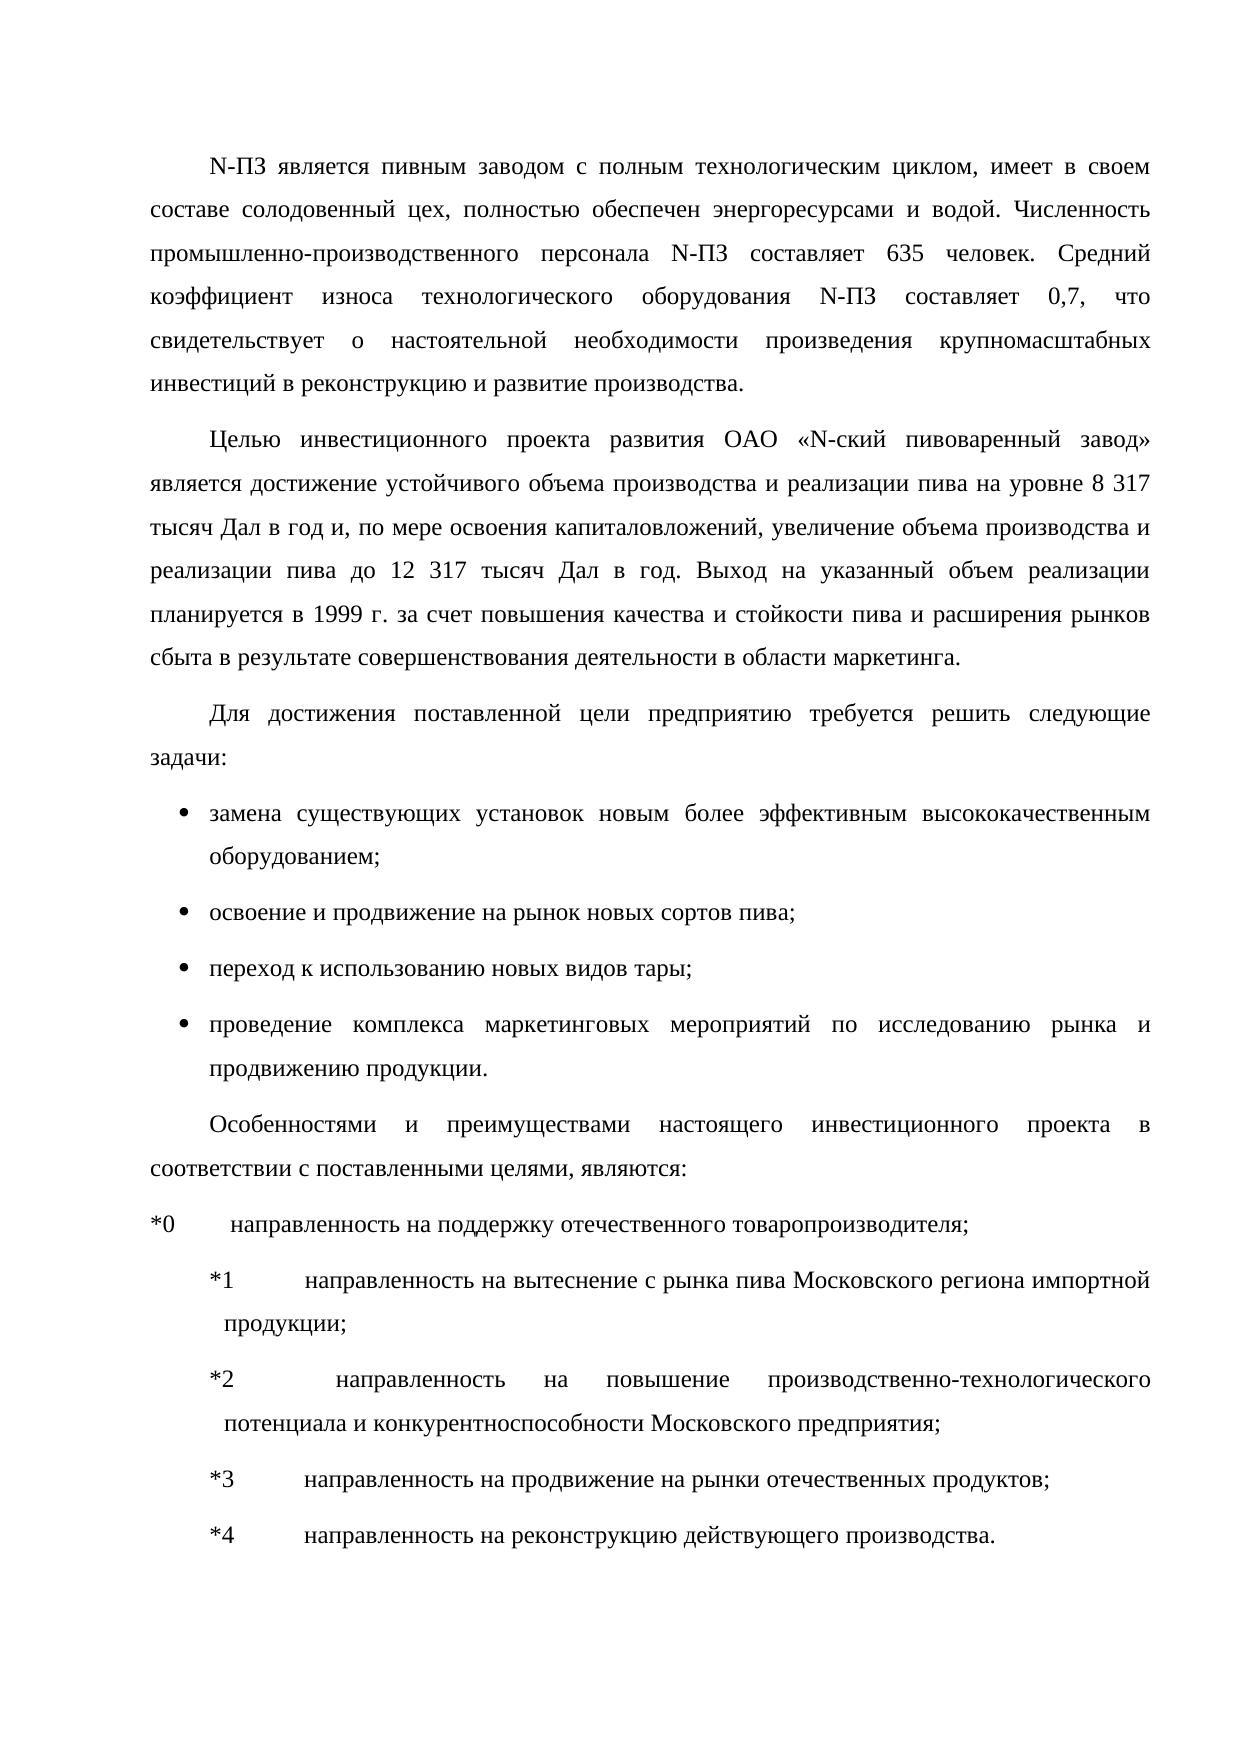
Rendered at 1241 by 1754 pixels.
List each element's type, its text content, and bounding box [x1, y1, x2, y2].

list освоение и продвижение на рынок новых сортов пива; [179, 897, 1152, 926]
list переход к использованию новых видов тары; [179, 953, 1152, 982]
list замена существующих установок новым более эффективным высококачественным оборудованием; [179, 798, 1152, 870]
text Целью инвестиционного проекта развития ОАО «N-ский пивоваренный завод» является достижение устойчивого объема производства и реализации пива на уровне 8 317 тысяч Дал в год и, по мере освоения капиталовложений, увеличение объема производства и реализации пива до 12 317 тысяч Дал в год. Выход на указанный объем реализации планируется в 1999 г. за счет повышения качества и стойкости пива и расширения рынков сбыта в результате совершенствования деятельности в области маркетинга. [150, 424, 1152, 671]
text Особенностями и преимуществами настоящего инвестиционного проекта в соответствии с поставленными целями, являются: [150, 1109, 1152, 1182]
list проведение комплекса маркетинговых мероприятий по исследованию рынка и продвижению продукции. [179, 1009, 1152, 1082]
text N-ПЗ является пивным заводом с полным технологическим циклом, имеет в своем составе солодовенный цех, полностью обеспечен энергоресурсами и водой. Численность промышленно-производственного персонала N-ПЗ составляет 635 человек. Средний коэффициент износа технологического оборудования N-ПЗ составляет 0,7, что свидетельствует о настоятельной необходимости произведения крупномасштабных инвестиций в реконструкцию и развитие производства. [150, 151, 1152, 397]
text Для достижения поставленной цели предприятию требуется решить следующие задачи: [150, 698, 1152, 771]
list направленность на повышение производственно-технологического потенциала и конкурентноспособности Московского предприятия; [209, 1364, 1152, 1437]
list направленность на продвижение на рынки отечественных продуктов; [209, 1464, 1152, 1493]
list направленность на поддержку отечественного товаропроизводителя; [150, 1208, 1152, 1238]
list направленность на вытеснение с рынка пива Московского региона импортной продукции; [209, 1264, 1152, 1337]
list направленность на реконструкцию действующего производства. [209, 1520, 1152, 1549]
